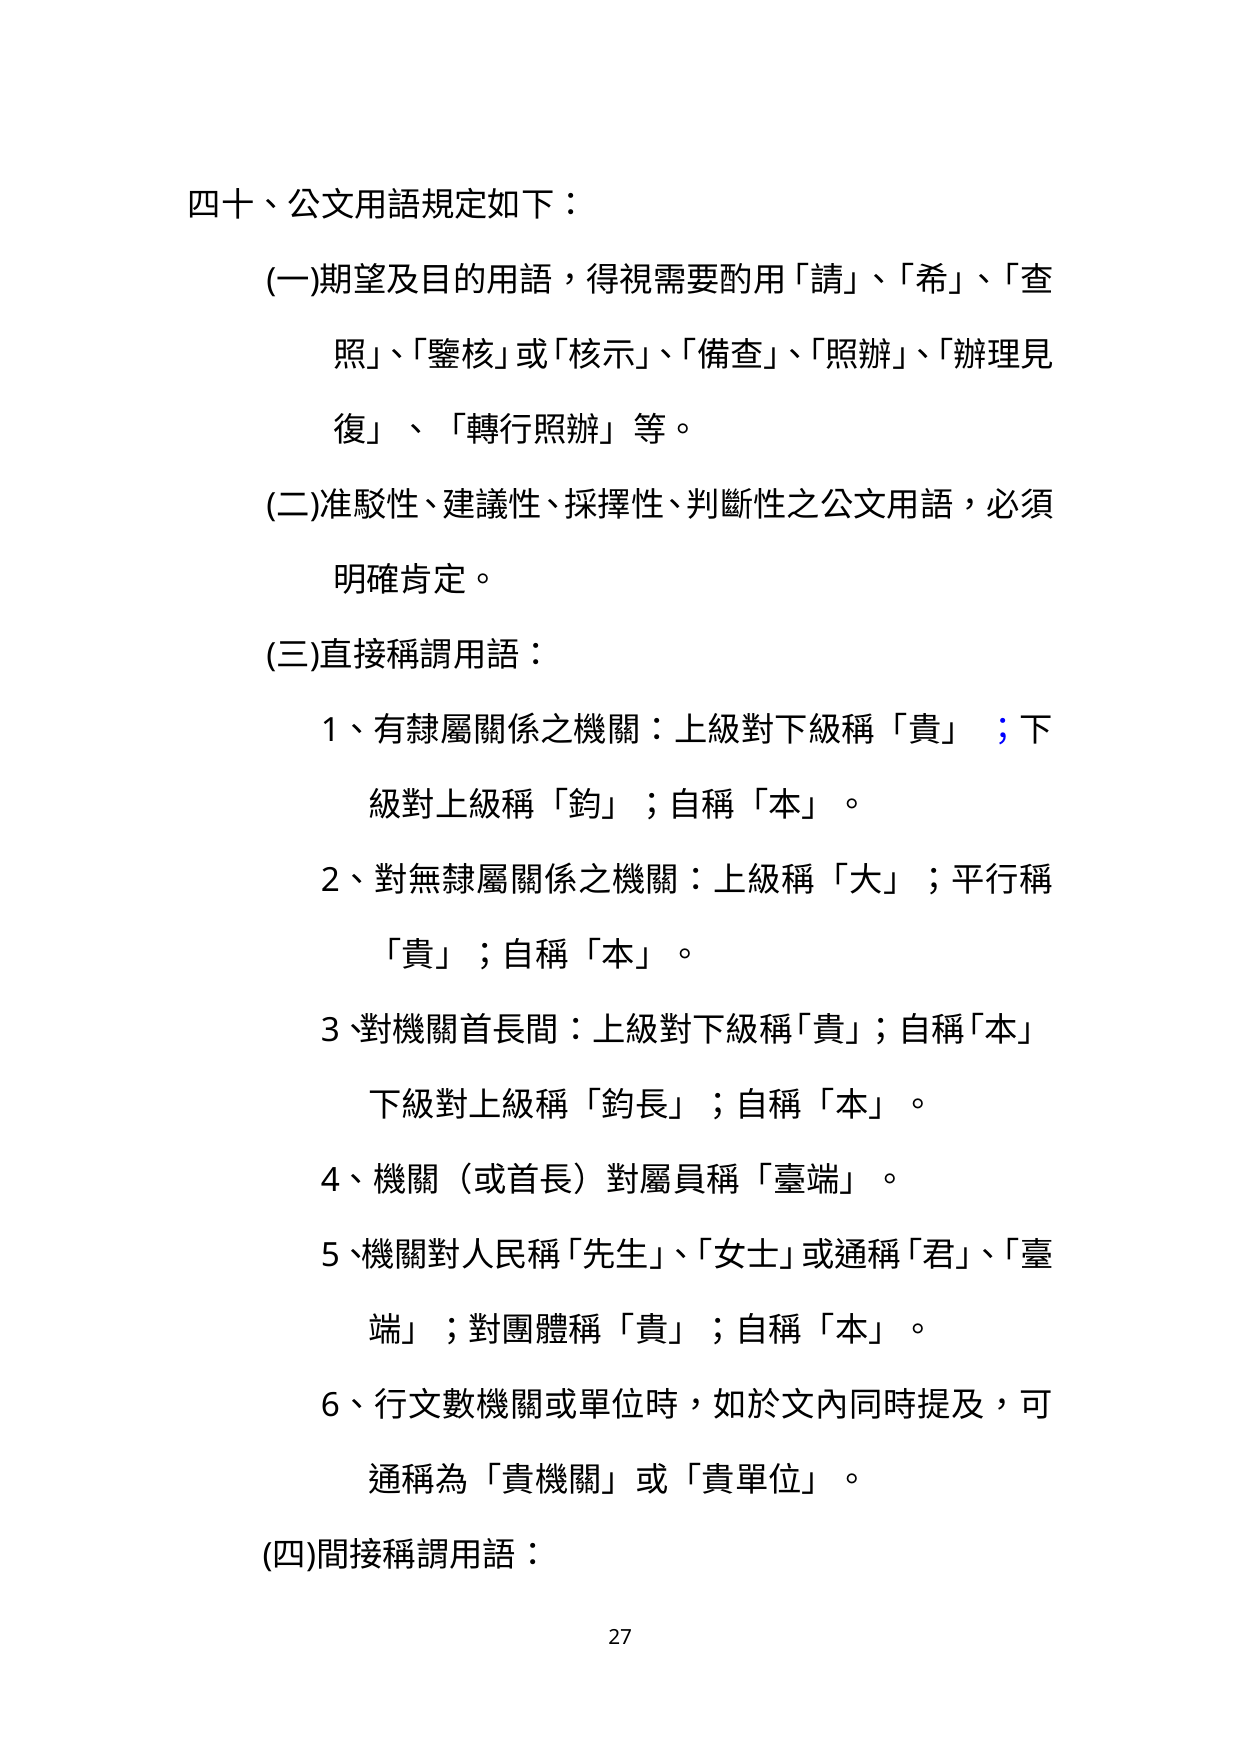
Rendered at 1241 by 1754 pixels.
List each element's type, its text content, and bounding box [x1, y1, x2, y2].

text 1、有隸屬關係之機關：上級對下級稱「貴」；下級對上級稱「鈞」；自稱「本」。 [321, 689, 1053, 839]
text 5、機關對人民稱「先生」、「女士」或通稱「君」、「臺端」；對團體稱「貴」；自稱「本」。 [321, 1214, 1053, 1364]
text (四)間接稱謂用語： [262, 1514, 1053, 1589]
text 6、行文數機關或單位時，如於文內同時提及，可通稱為「貴機關」或「貴單位」。 [321, 1364, 1053, 1514]
text 4、機關（或首長）對屬員稱「臺端」。 [321, 1139, 1053, 1214]
text (二)准駁性、建議性、採擇性、判斷性之公文用語，必須明確肯定。 [266, 464, 1053, 614]
text 四十、公文用語規定如下： [187, 164, 1053, 239]
text 3、對機關首長間：上級對下級稱「貴」；自稱「本」；下級對上級稱「鈞長」；自稱「本」。 [321, 989, 1053, 1139]
text (一)期望及目的用語，得視需要酌用「請」、「希」、「查照」、「鑒核」或「核示」、「備查」、「照辦」、「辦理見復」、「轉行照辦」等。 [266, 239, 1053, 464]
text (三)直接稱謂用語： [266, 614, 1053, 689]
text 2、對無隸屬關係之機關：上級稱「大」；平行稱「貴」；自稱「本」。 [321, 839, 1053, 989]
